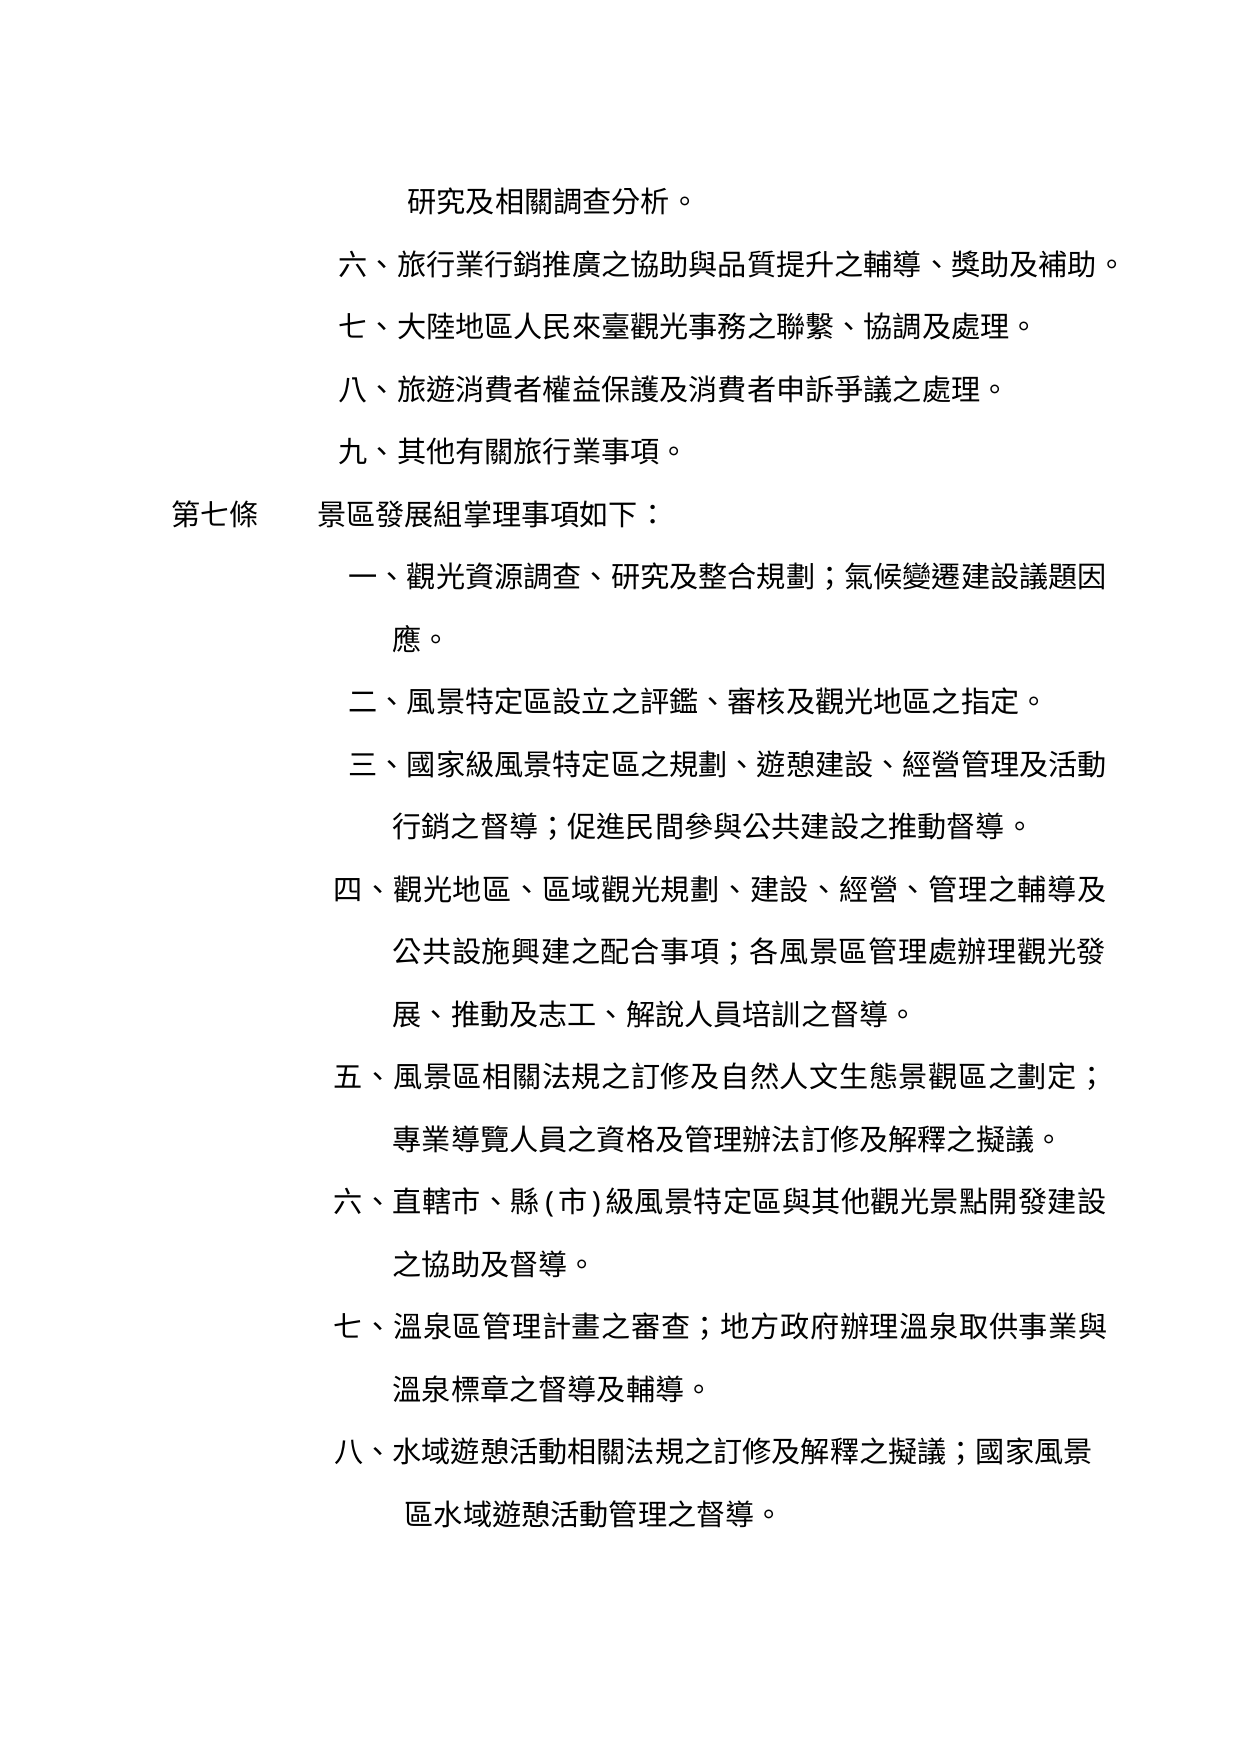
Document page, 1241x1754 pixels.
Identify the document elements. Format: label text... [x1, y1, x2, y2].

text 九、其他有關旅行業事項。 [338, 408, 1107, 471]
text 研究及相關調查分析。 [338, 158, 1107, 221]
text 六、直轄市、縣(市)級風景特定區與其他觀光景點開發建設之協助及督導。 [333, 1158, 1107, 1283]
text 四、觀光地區、區域觀光規劃、建設、經營、管理之輔導及公共設施興建之配合事項；各風景區管理處辦理觀光發 展、推動及志工、解說人員培訓之督導。 [333, 846, 1107, 1033]
text 六、旅行業行銷推廣之協助與品質提升之輔導、獎助及補助。 [338, 221, 1107, 283]
text 七、溫泉區管理計畫之審查；地方政府辦理溫泉取供事業與溫泉標章之督導及輔導。 [333, 1283, 1107, 1408]
text 八、水域遊憩活動相關法規之訂修及解釋之擬議；國家風景區水域遊憩活動管理之督導。 [334, 1408, 1107, 1533]
text 五、風景區相關法規之訂修及自然人文生態景觀區之劃定；專業導覽人員之資格及管理辦法訂修及解釋之擬議。 [333, 1033, 1107, 1158]
text 三、國家級風景特定區之規劃、遊憩建設、經營管理及活動行銷之督導；促進民間參與公共建設之推動督導。 [348, 721, 1107, 846]
text 八、旅遊消費者權益保護及消費者申訴爭議之處理。 [338, 346, 1107, 408]
text 二、風景特定區設立之評鑑、審核及觀光地區之指定。 [171, 658, 1107, 721]
text 一、觀光資源調查、研究及整合規劃；氣候變遷建設議題因應。 [348, 533, 1107, 658]
text 七、大陸地區人民來臺觀光事務之聯繫、協調及處理。 [338, 283, 1107, 346]
text 第七條 景區發展組掌理事項如下： [171, 471, 1107, 533]
